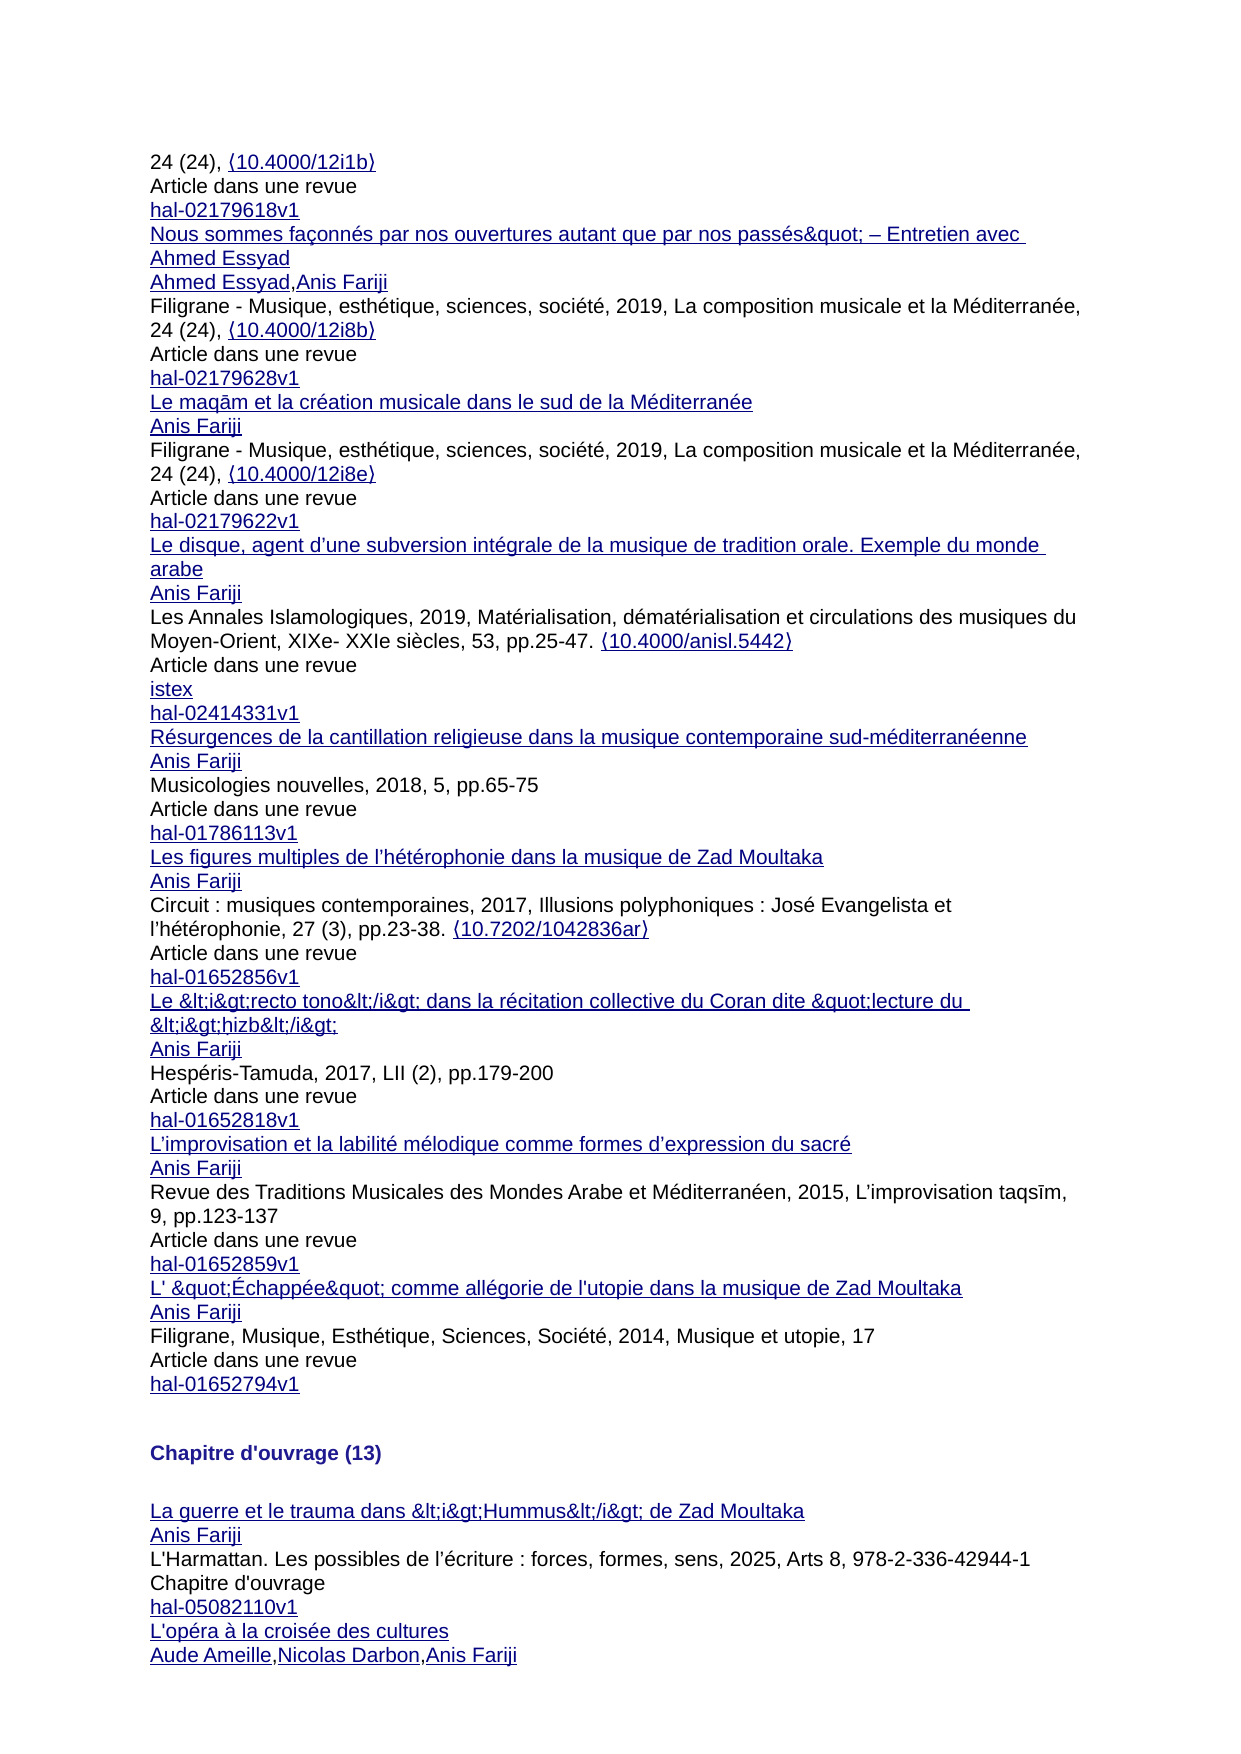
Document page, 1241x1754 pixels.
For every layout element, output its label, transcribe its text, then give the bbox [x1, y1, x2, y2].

table_cell L'opéra à la croisée des cultures Aude Ameille,Nicolas Darbon,Anis Fariji [150, 1619, 1090, 1667]
table_cell Les figures multiples de l’hétérophonie dans la musique de Zad Moultaka Anis Fariji Circuit : musiques contemporaines, 2017, Illusions polyphoniques : José Evangelista et l’hétérophonie, 27 (3), pp.23-38. ⟨10.7202/1042836ar⟩ Article dans une revue hal-01652856v1 [150, 845, 1090, 988]
table_cell 24 (24), ⟨10.4000/12i1b⟩ Article dans une revue hal-02179618v1 [150, 150, 1090, 222]
table_cell Le &lt;i&gt;recto tono&lt;/i&gt; dans la récitation collective du Coran dite &quot;lecture du &lt;i&gt;ḥizb&lt;/i&gt; Anis Fariji Hespéris-Tamuda, 2017, LII (2), pp.179-200 Article dans une revue hal-01652818v1 [150, 989, 1090, 1132]
table_cell Le maqām et la création musicale dans le sud de la Méditerranée Anis Fariji Filigrane - Musique, esthétique, sciences, société, 2019, La composition musicale et la Méditerranée, 24 (24), ⟨10.4000/12i8e⟩ Article dans une revue hal-02179622v1 [150, 390, 1090, 533]
subtitle Chapitre d'ouvrage (13) [150, 1441, 1090, 1464]
table_cell Le disque, agent d’une subversion intégrale de la musique de tradition orale. Exemple du monde arabe Anis Fariji Les Annales Islamologiques, 2019, Matérialisation, dématérialisation et circulations des musiques du Moyen-Orient, XIXe- XXIe siècles, 53, pp.25-47. ⟨10.4000/anisl.5442⟩ Article dans une revue istex hal-02414331v1 [150, 533, 1090, 725]
table_cell L’improvisation et la labilité mélodique comme formes d’expression du sacré Anis Fariji Revue des Traditions Musicales des Mondes Arabe et Méditerranéen, 2015, L’improvisation taqsīm, 9, pp.123-137 Article dans une revue hal-01652859v1 [150, 1132, 1090, 1276]
table_cell L' &quot;Échappée&quot; comme allégorie de l'utopie dans la musique de Zad Moultaka Anis Fariji Filigrane, Musique, Esthétique, Sciences, Société, 2014, Musique et utopie, 17 Article dans une revue hal-01652794v1 [150, 1276, 1090, 1396]
table_header La guerre et le trauma dans &lt;i&gt;Hummus&lt;/i&gt; de Zad Moultaka Anis Fariji L'Harmattan. Les possibles de l’écriture : forces, formes, sens, 2025, Arts 8, 978-2-336-42944-1 Chapitre d'ouvrage hal-05082110v1 [150, 1499, 1090, 1619]
table_cell Résurgences de la cantillation religieuse dans la musique contemporaine sud-méditerranéenne Anis Fariji Musicologies nouvelles, 2018, 5, pp.65-75 Article dans une revue hal-01786113v1 [150, 725, 1090, 845]
table_cell Nous sommes façonnés par nos ouvertures autant que par nos passés&quot; – Entretien avec Ahmed Essyad Ahmed Essyad,Anis Fariji Filigrane - Musique, esthétique, sciences, société, 2019, La composition musicale et la Méditerranée, 24 (24), ⟨10.4000/12i8b⟩ Article dans une revue hal-02179628v1 [150, 222, 1090, 389]
